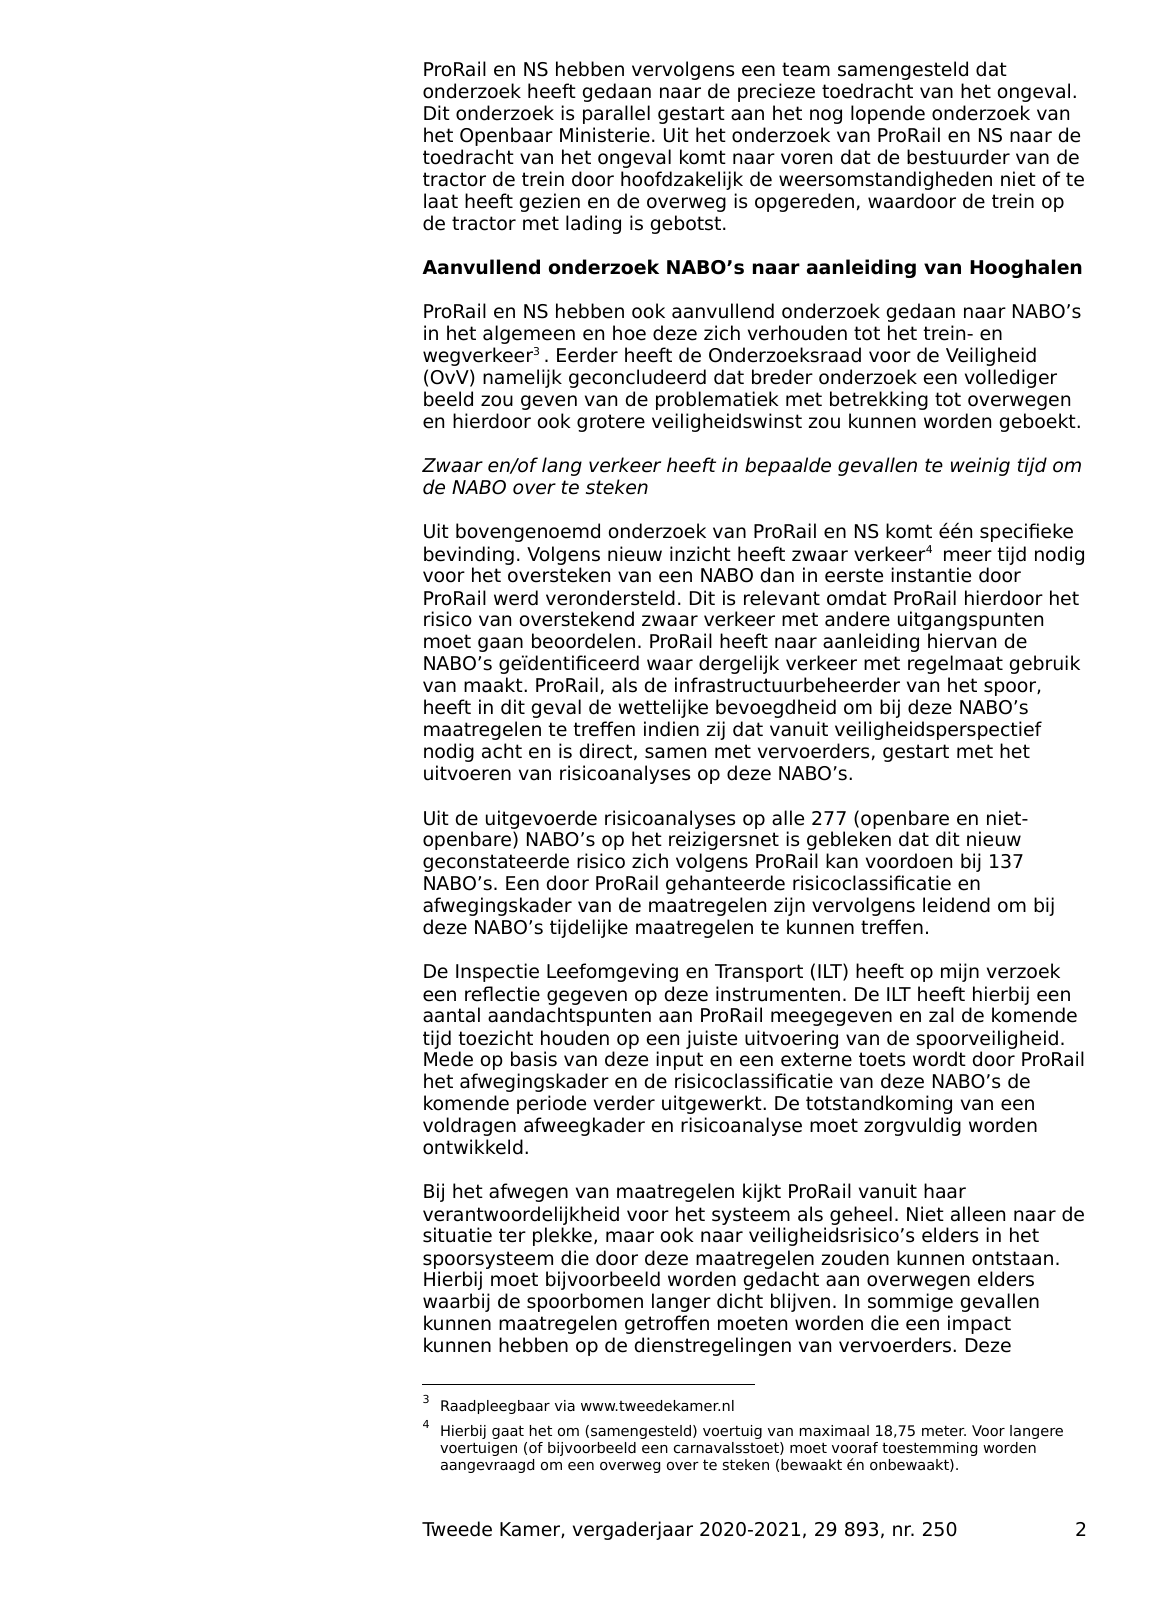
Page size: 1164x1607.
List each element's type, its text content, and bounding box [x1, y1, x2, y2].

text ProRail en NS hebben ook aanvullend onderzoek gedaan naar NABO’s in het algemeen en hoe deze zich verhouden tot het trein- en wegverkeer. Eerder heeft de Onderzoeksraad voor de Veiligheid (OvV) namelijk geconcludeerd dat breder onderzoek een vollediger beeld zou geven van de problematiek met betrekking tot overwegen en hierdoor ook grotere veiligheidswinst zou kunnen worden geboekt. [422, 301, 1087, 433]
text De Inspectie Leefomgeving en Transport (ILT) heeft op mijn verzoek een reflectie gegeven op deze instrumenten. De ILT heeft hierbij een aantal aandachtspunten aan ProRail meegegeven en zal de komende tijd toezicht houden op een juiste uitvoering van de spoorveiligheid. Mede op basis van deze input en een externe toets wordt door ProRail het afwegingskader en de risicoclassificatie van deze NABO’s de komende periode verder uitgewerkt. De totstandkoming van een voldragen afweegkader en risicoanalyse moet zorgvuldig worden ontwikkeld. [422, 961, 1087, 1159]
text Bij het afwegen van maatregelen kijkt ProRail vanuit haar verantwoordelijkheid voor het systeem als geheel. Niet alleen naar de situatie ter plekke, maar ook naar veiligheidsrisico’s elders in het spoorsysteem die door deze maatregelen zouden kunnen ontstaan. Hierbij moet bijvoorbeeld worden gedacht aan overwegen elders waarbij de spoorbomen langer dicht blijven. In sommige gevallen kunnen maatregelen getroffen moeten worden die een impact kunnen hebben op de dienstregelingen van vervoerders. Deze [422, 1181, 1087, 1357]
text Hierbij gaat het om (samengesteld) voertuig van maximaal 18,75 meter. Voor langere voertuigen (of bijvoorbeeld een carnavalsstoet) moet vooraf toestemming worden aangevraagd om een overweg over te steken (bewaakt én onbewaakt). [422, 1418, 1087, 1474]
text Raadpleegbaar via www.tweedekamer.nl [422, 1393, 1087, 1416]
subtitle Zwaar en/of lang verkeer heeft in bepaalde gevallen te weinig tijd om de NABO over te steken [422, 455, 1087, 499]
text Uit de uitgevoerde risicoanalyses op alle 277 (openbare en niet-openbare) NABO’s op het reizigersnet is gebleken dat dit nieuw geconstateerde risico zich volgens ProRail kan voordoen bij 137 NABO’s. Een door ProRail gehanteerde risicoclassificatie en afwegingskader van de maatregelen zijn vervolgens leidend om bij deze NABO’s tijdelijke maatregelen te kunnen treffen. [422, 807, 1087, 939]
subtitle Aanvullend onderzoek NABO’s naar aanleiding van Hooghalen [422, 257, 1087, 279]
text Uit bovengenoemd onderzoek van ProRail en NS komt één specifieke bevinding. Volgens nieuw inzicht heeft zwaar verkeer meer tijd nodig voor het oversteken van een NABO dan in eerste instantie door ProRail werd verondersteld. Dit is relevant omdat ProRail hierdoor het risico van overstekend zwaar verkeer met andere uitgangspunten moet gaan beoordelen. ProRail heeft naar aanleiding hiervan de NABO’s geïdentificeerd waar dergelijk verkeer met regelmaat gebruik van maakt. ProRail, als de infrastructuurbeheerder van het spoor, heeft in dit geval de wettelijke bevoegdheid om bij deze NABO’s maatregelen te treffen indien zij dat vanuit veiligheidsperspectief nodig acht en is direct, samen met vervoerders, gestart met het uitvoeren van risicoanalyses op deze NABO’s. [422, 521, 1087, 785]
text ProRail en NS hebben vervolgens een team samengesteld dat onderzoek heeft gedaan naar de precieze toedracht van het ongeval. Dit onderzoek is parallel gestart aan het nog lopende onderzoek van het Openbaar Ministerie. Uit het onderzoek van ProRail en NS naar de toedracht van het ongeval komt naar voren dat de bestuurder van de tractor de trein door hoofdzakelijk de weersomstandigheden niet of te laat heeft gezien en de overweg is opgereden, waardoor de trein op de tractor met lading is gebotst. [422, 59, 1087, 235]
